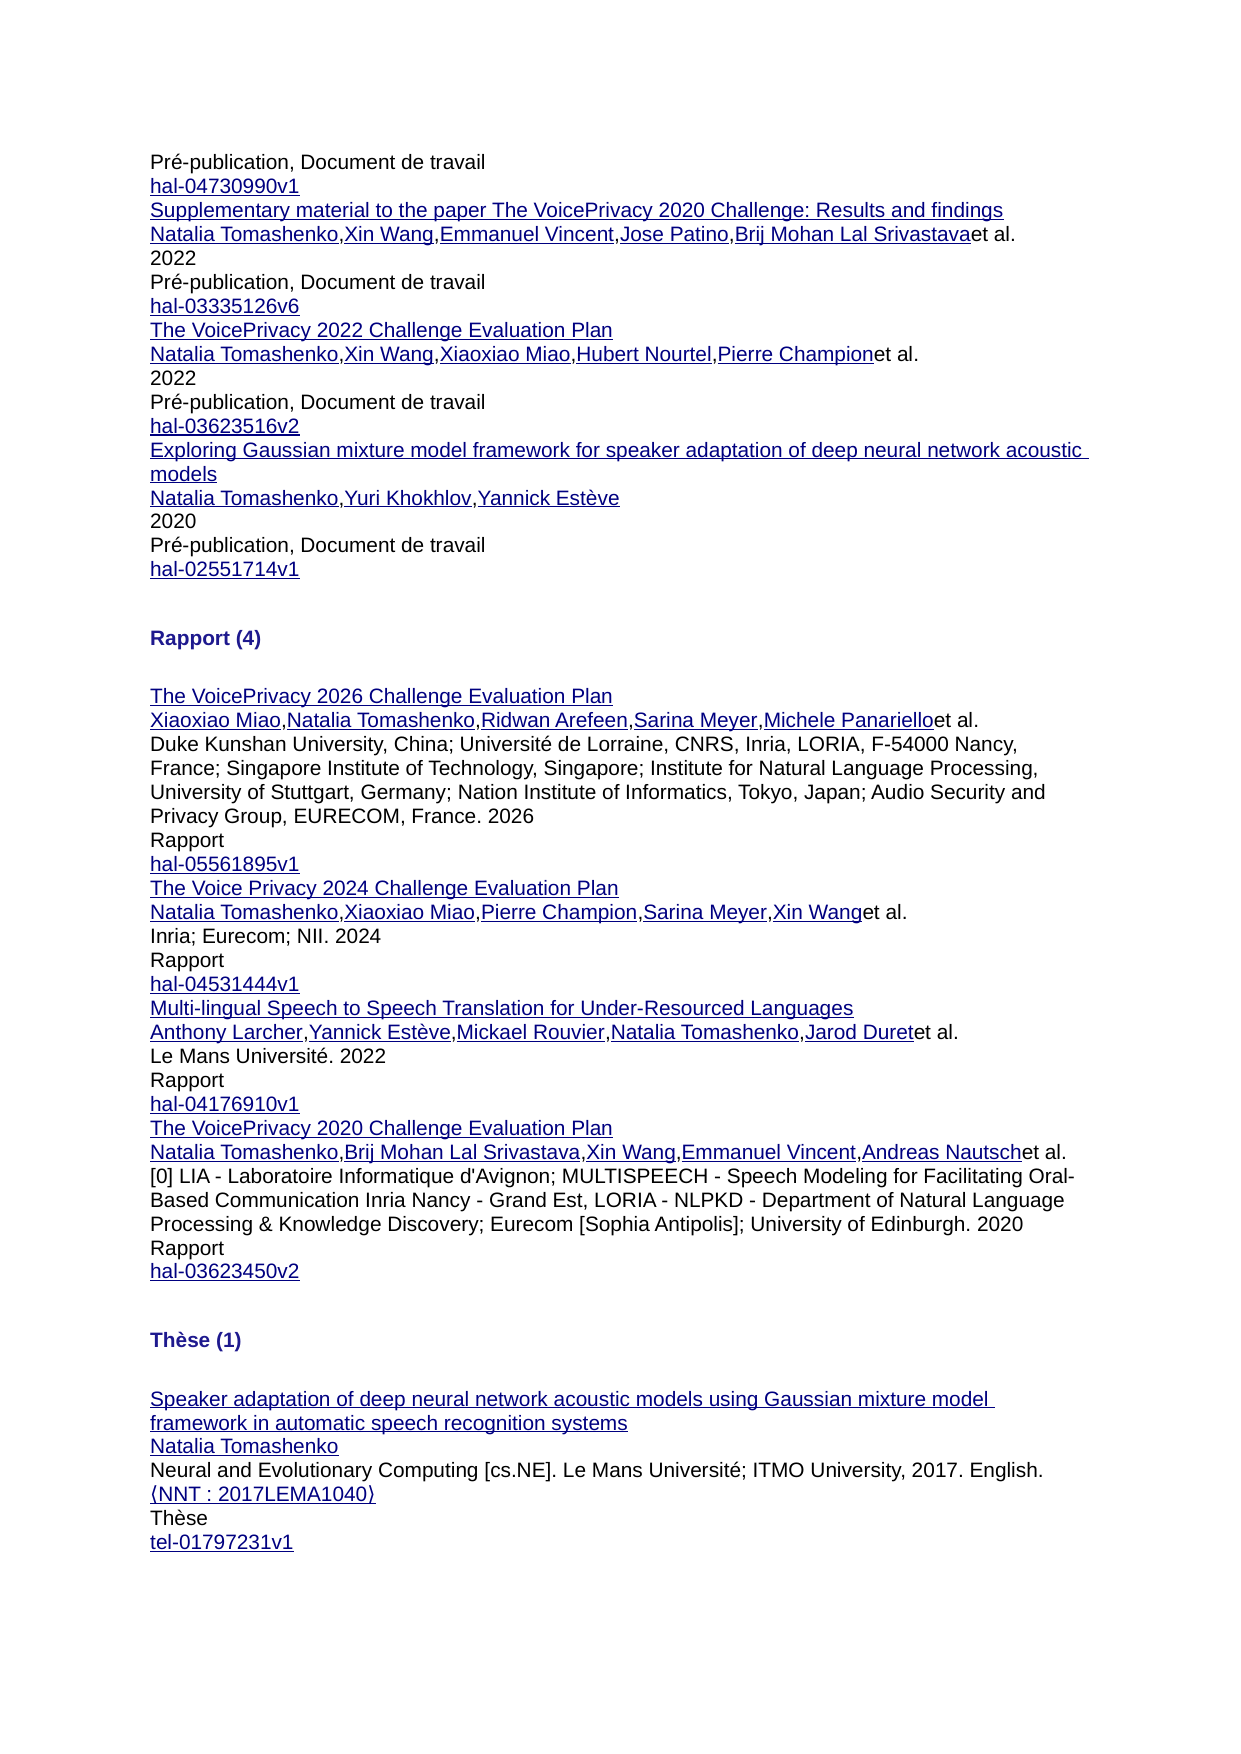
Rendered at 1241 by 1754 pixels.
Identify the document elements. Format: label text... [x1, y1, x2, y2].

table_cell The Voice Privacy 2024 Challenge Evaluation Plan Natalia Tomashenko,Xiaoxiao Miao,Pierre Champion,Sarina Meyer,Xin Wanget al. Inria; Eurecom; NII. 2024 Rapport hal-04531444v1 [150, 876, 1090, 996]
table_header The VoicePrivacy 2026 Challenge Evaluation Plan Xiaoxiao Miao,Natalia Tomashenko,Ridwan Arefeen,Sarina Meyer,Michele Panarielloet al. Duke Kunshan University, China; Université de Lorraine, CNRS, Inria, LORIA, F-54000 Nancy, France; Singapore Institute of Technology, Singapore; Institute for Natural Language Processing, University of Stuttgart, Germany; Nation Institute of Informatics, Tokyo, Japan; Audio Security and Privacy Group, EURECOM, France. 2026 Rapport hal-05561895v1 [150, 684, 1090, 876]
table_header Speaker adaptation of deep neural network acoustic models using Gaussian mixture model framework in automatic speech recognition systems Natalia Tomashenko Neural and Evolutionary Computing [cs.NE]. Le Mans Université; ITMO University, 2017. English. ⟨NNT : 2017LEMA1040⟩ Thèse tel-01797231v1 [150, 1386, 1090, 1554]
table_cell Pré-publication, Document de travail hal-04730990v1 [150, 150, 1090, 198]
table_cell Supplementary material to the paper The VoicePrivacy 2020 Challenge: Results and findings Natalia Tomashenko,Xin Wang,Emmanuel Vincent,Jose Patino,Brij Mohan Lal Srivastavaet al. 2022 Pré-publication, Document de travail hal-03335126v6 [150, 198, 1090, 318]
subtitle Rapport (4) [150, 626, 1090, 650]
subtitle Thèse (1) [150, 1328, 1090, 1352]
table_cell Multi-lingual Speech to Speech Translation for Under-Resourced Languages Anthony Larcher,Yannick Estève,Mickael Rouvier,Natalia Tomashenko,Jarod Duretet al. Le Mans Université. 2022 Rapport hal-04176910v1 [150, 996, 1090, 1116]
table_cell Exploring Gaussian mixture model framework for speaker adaptation of deep neural network acoustic models Natalia Tomashenko,Yuri Khokhlov,Yannick Estève 2020 Pré-publication, Document de travail hal-02551714v1 [150, 438, 1090, 581]
table_cell The VoicePrivacy 2022 Challenge Evaluation Plan Natalia Tomashenko,Xin Wang,Xiaoxiao Miao,Hubert Nourtel,Pierre Championet al. 2022 Pré-publication, Document de travail hal-03623516v2 [150, 318, 1090, 437]
table_cell The VoicePrivacy 2020 Challenge Evaluation Plan Natalia Tomashenko,Brij Mohan Lal Srivastava,Xin Wang,Emmanuel Vincent,Andreas Nautschet al. [0] LIA - Laboratoire Informatique d'Avignon; MULTISPEECH - Speech Modeling for Facilitating Oral-Based Communication Inria Nancy - Grand Est, LORIA - NLPKD - Department of Natural Language Processing & Knowledge Discovery; Eurecom [Sophia Antipolis]; University of Edinburgh. 2020 Rapport hal-03623450v2 [150, 1116, 1090, 1283]
